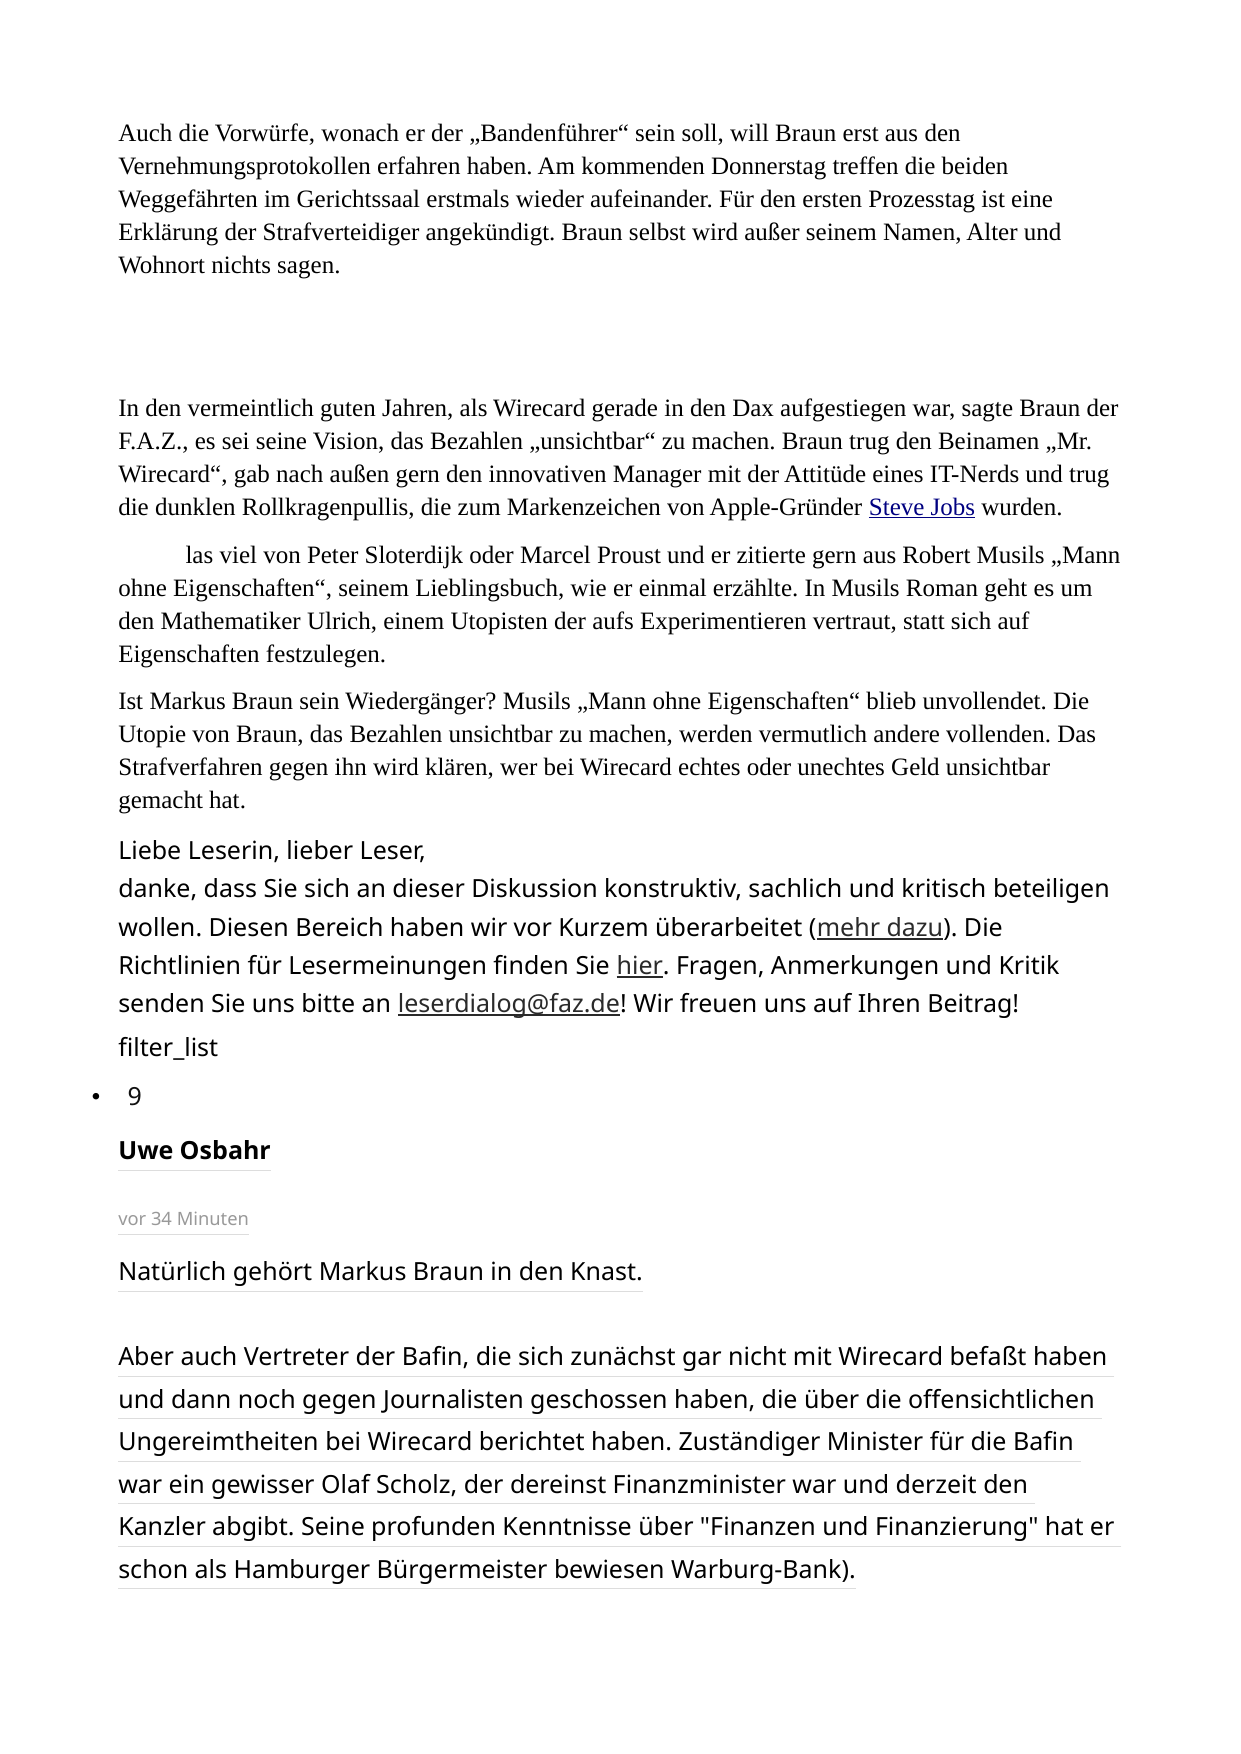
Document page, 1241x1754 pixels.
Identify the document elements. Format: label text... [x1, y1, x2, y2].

text Uwe Osbahr [118, 1133, 1122, 1171]
text Braun las viel von Peter Sloterdijk oder Marcel Proust und er zitierte gern aus Robert Musils „Mann ohne Eigenschaften“, seinem Lieblingsbuch, wie er einmal erzählte. In Musils Roman geht es um den Mathematiker Ulrich, einem Utopisten der aufs Experimentieren vertraut, statt sich auf Eigenschaften festzulegen. [118, 540, 1122, 667]
list 9 [121, 1078, 1122, 1112]
text danke, dass Sie sich an dieser Diskussion konstruktiv, sachlich und kritisch beteiligen wollen. Diesen Bereich haben wir vor Kurzem überarbeitet (mehr dazu). Die Richtlinien für Lesermeinungen finden Sie hier. Fragen, Anmerkungen und Kritik senden Sie uns bitte an leserdialog@faz.de! Wir freuen uns auf Ihren Beitrag! [118, 871, 1122, 1019]
text Auch die Vorwürfe, wonach er der „Bandenführer“ sein soll, will Braun erst aus den Vernehmungsprotokollen erfahren haben. Am kommenden Donnerstag treffen die beiden Weggefährten im Gerichtssaal erstmals wieder aufeinander. Für den ersten Prozesstag ist eine Erklärung der Strafverteidiger angekündigt. Braun selbst wird außer seinem Namen, Alter und Wohnort nichts sagen. [118, 118, 1122, 279]
text schon als Hamburger Bürgermeister bewiesen Warburg-Bank). [118, 1547, 1122, 1632]
text Liebe Leserin, lieber Leser, [118, 833, 1122, 867]
text In den vermeintlich guten Jahren, als Wirecard gerade in den Dax aufgestiegen war, sagte Braun der F.A.Z., es sei seine Vision, das Bezahlen „unsichtbar“ zu machen. Braun trug den Beinamen „Mr. Wirecard“, gab nach außen gern den innovativen Manager mit der Attitüde eines IT-Nerds und trug die dunklen Rollkragenpullis, die zum Markenzeichen von Apple-Gründer Steve Jobs wurden. [118, 393, 1122, 521]
text filter_list [118, 1030, 1122, 1064]
text Ist Markus Braun sein Wiedergänger? Musils „Mann ohne Eigenschaften“ blieb unvollendet. Die Utopie von Braun, das Bezahlen unsichtbar zu machen, werden vermutlich andere vollenden. Das Strafverfahren gegen ihn wird klären, wer bei Wirecard echtes oder unechtes Geld unsichtbar gemacht hat. [118, 686, 1122, 814]
text Natürlich gehört Markus Braun in den Knast. Aber auch Vertreter der Bafin, die sich zunächst gar nicht mit Wirecard befaßt haben und dann noch gegen Journalisten geschossen haben, die über die offensichtlichen Ungereimtheiten bei Wirecard berichtet haben. Zuständiger Minister für die Bafin war ein gewisser Olaf Scholz, der dereinst Finanzminister war und derzeit den Kanzler abgibt. Seine profunden Kenntnisse über "Finanzen und Finanzierung" hat er [118, 1254, 1122, 1546]
text vor 34 Minuten [118, 1206, 1117, 1235]
